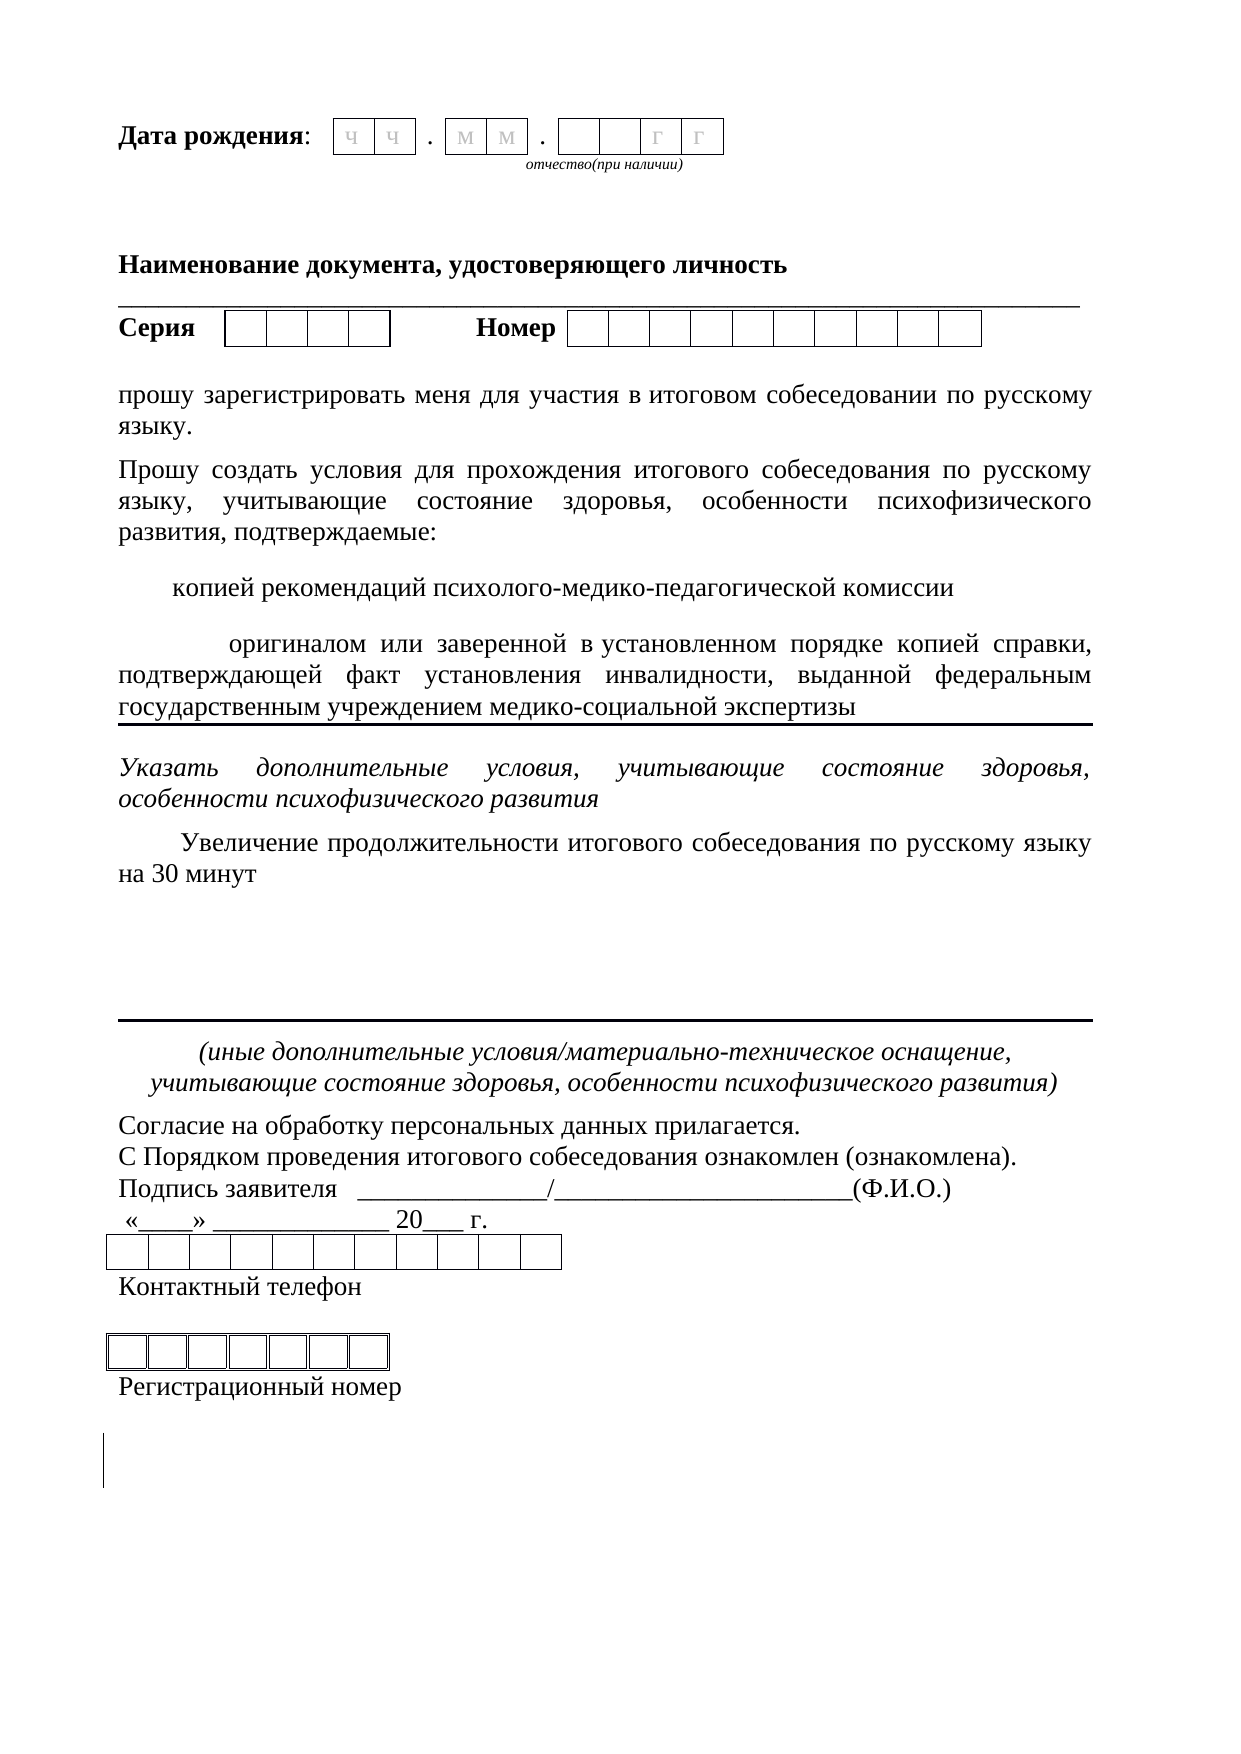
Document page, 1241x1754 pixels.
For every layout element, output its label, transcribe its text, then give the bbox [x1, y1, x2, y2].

text «____» _____________ 20___ г. [118, 1203, 1093, 1234]
table_header [774, 311, 814, 346]
table_header [691, 311, 732, 346]
text Согласие на обработку персональных данных прилагается. [118, 1109, 1093, 1141]
table_header [270, 1336, 306, 1368]
table_header . [416, 118, 445, 153]
text Контактный телефон [118, 1270, 1093, 1302]
table_header [308, 311, 348, 346]
table_header м [487, 119, 527, 153]
table_header [189, 1336, 226, 1368]
table_header [314, 1235, 354, 1269]
table_header [438, 1235, 478, 1269]
text Регистрационный номер [118, 1370, 1093, 1402]
table_header [231, 1235, 272, 1269]
text C Порядком проведения итогового собеседования ознакомлен (ознакомлена). [118, 1141, 1093, 1172]
table_header Серия [107, 310, 224, 346]
table_header [521, 1235, 561, 1269]
table_header ч [375, 119, 415, 153]
table_header [149, 1235, 189, 1269]
table_header м [446, 119, 486, 153]
table_header [350, 1336, 387, 1368]
table_header . [528, 118, 558, 153]
table_header [857, 311, 897, 346]
table_header [898, 311, 938, 346]
table_header [230, 1336, 266, 1368]
table_header г [682, 119, 723, 153]
text прошу зарегистрировать меня для участия в итоговом собеседовании по русскому языку. [118, 378, 1093, 440]
table_header [273, 1235, 313, 1269]
table_header [397, 1235, 437, 1269]
table_header Дата рождения: [107, 118, 333, 153]
table_header [267, 311, 307, 346]
text Подпись заявителя ______________/______________________(Ф.И.О.) [118, 1172, 1093, 1203]
text отчество(при наличии) [118, 154, 1093, 186]
table_header [355, 1235, 396, 1269]
table_header [190, 1235, 230, 1269]
table_header [559, 119, 599, 153]
table_header г [641, 119, 681, 153]
text Указать дополнительные условия, учитывающие состояние здоровья, особенности психофизического развития [118, 751, 1093, 813]
table_header [107, 1235, 148, 1269]
table_header [609, 311, 649, 346]
table_header [733, 311, 773, 346]
text оригиналом или заверенной в установленном порядке копией справки, подтверждающей факт установления инвалидности, выданной федеральным государственным учреждением медико-социальной экспертизы [118, 627, 1093, 723]
table_header ч [334, 119, 374, 153]
table_header [310, 1336, 347, 1368]
text Наименование документа, удостоверяющего личность _______________________________________________________________________ [118, 248, 1093, 310]
table_header [349, 311, 389, 346]
table_header [600, 119, 640, 153]
table_header [939, 311, 981, 346]
table_header [109, 1336, 146, 1368]
text (иные дополнительные условия/материально-техническое оснащение, учитывающие состояние здоровья, особенности психофизического развития) [118, 1034, 1093, 1097]
text копией рекомендаций психолого-медико-педагогической комиссии [118, 571, 1093, 602]
table_header [226, 311, 266, 346]
text Прошу создать условия для прохождения итогового собеседования по русскому языку, учитывающие состояние здоровья, особенности психофизического развития, подтверждаемые: [118, 453, 1093, 546]
text Увеличение продолжительности итогового собеседования по русскому языку на 30 минут [118, 826, 1093, 888]
table_header [149, 1336, 186, 1368]
table_header [815, 311, 856, 346]
table_header [650, 311, 690, 346]
table_header [479, 1235, 520, 1269]
table_header Номер [391, 310, 567, 346]
table_header [568, 311, 608, 346]
